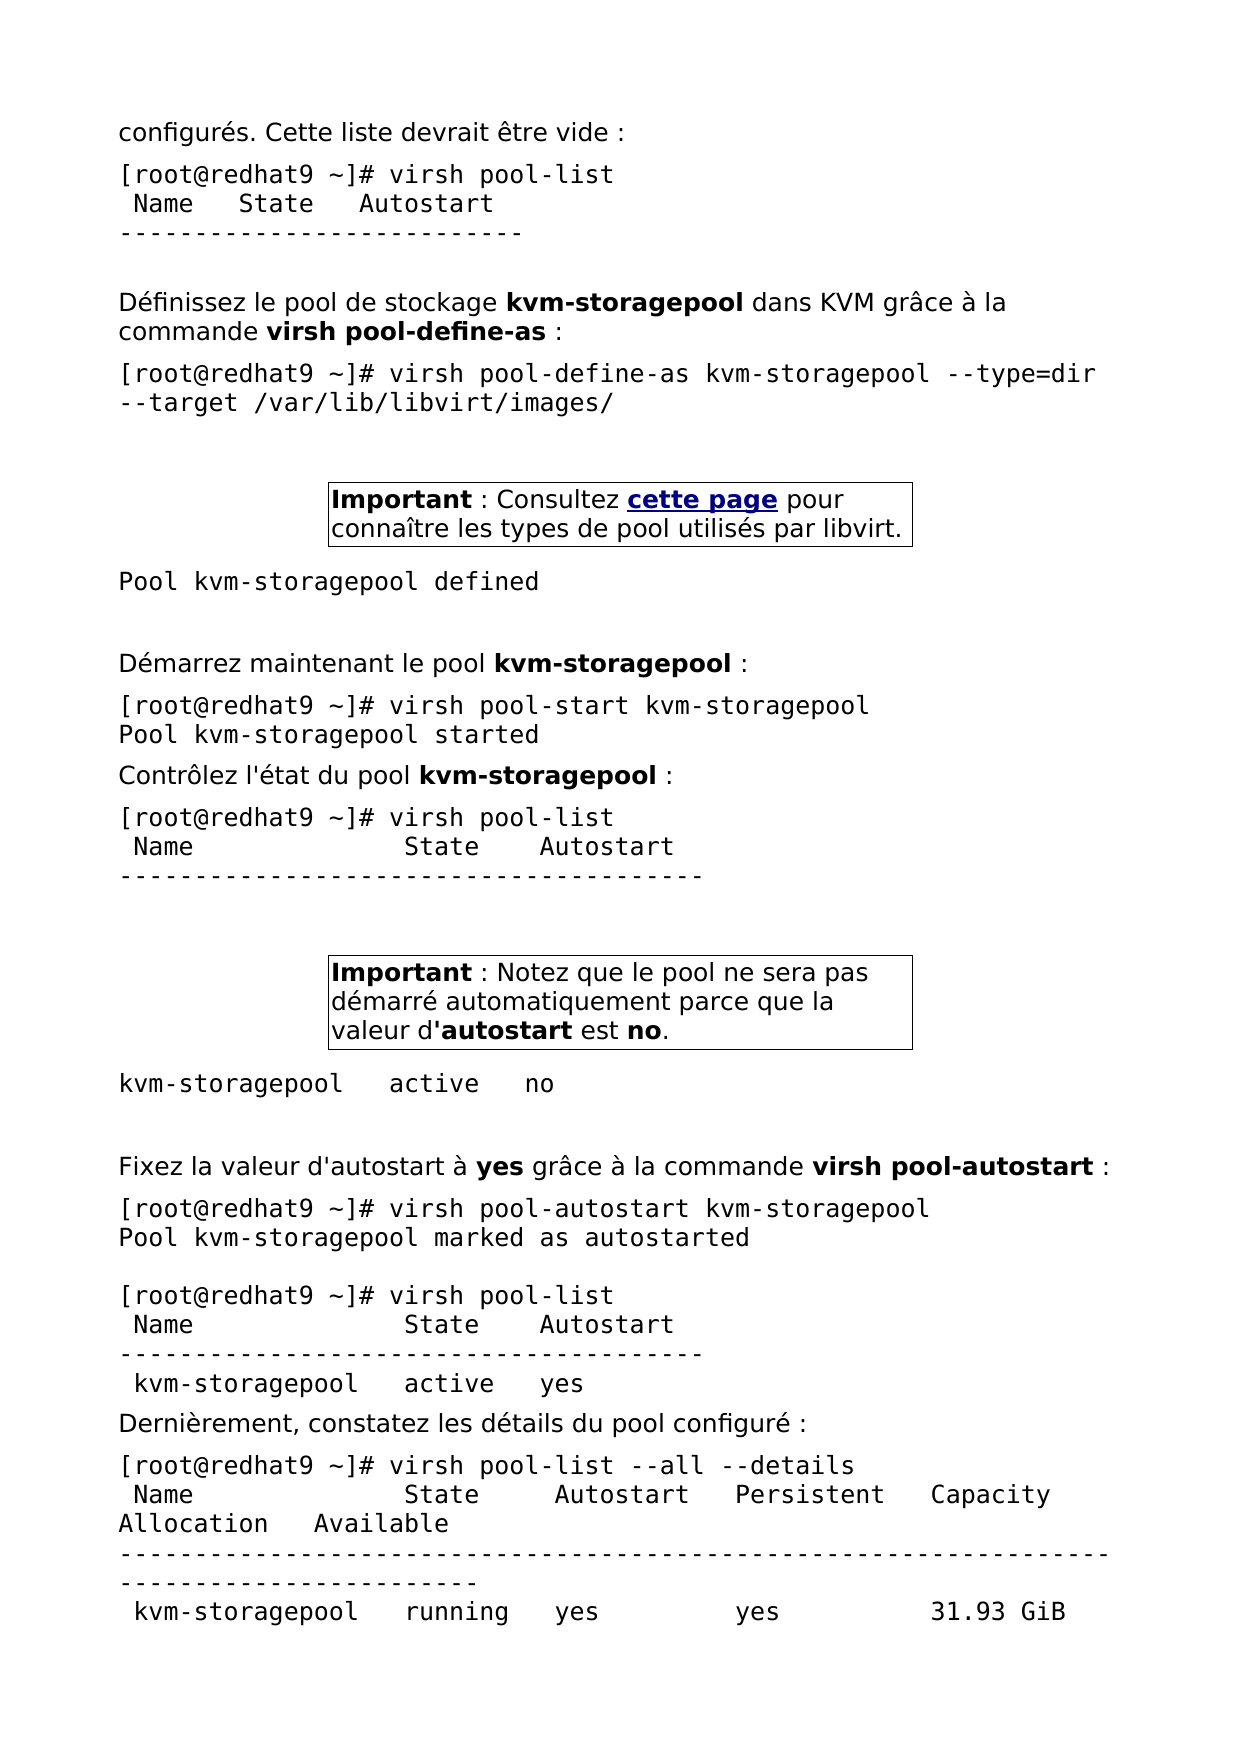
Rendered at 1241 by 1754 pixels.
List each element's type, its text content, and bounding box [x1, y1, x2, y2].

text [root@redhat9 ~]# virsh pool-define-as kvm-storagepool --type=dir --target /var/lib/libvirt/images/ Pool kvm-storagepool defined [118, 359, 1122, 596]
table_header Important : Consultez cette page pour connaître les types de pool utilisés par libvirt. [329, 483, 912, 546]
text [root@redhat9 ~]# virsh pool-autostart kvm-storagepool Pool kvm-storagepool marked as autostarted [root@redhat9 ~]# virsh pool-list Name State Autostart --------------------------------------- kvm-storagepool active yes [118, 1194, 1122, 1398]
text configurés. Cette liste devrait être vide : [118, 118, 1122, 147]
text [root@redhat9 ~]# virsh pool-list Name State Autostart --------------------------------------- kvm-storagepool active no [118, 803, 1122, 1099]
text Fixez la valeur d'autostart à yes grâce à la commande virsh pool-autostart : [118, 1152, 1122, 1181]
text [root@redhat9 ~]# virsh pool-start kvm-storagepool Pool kvm-storagepool started [118, 691, 1122, 750]
text Démarrez maintenant le pool kvm-storagepool : [118, 650, 1122, 679]
text Dernièrement, constatez les détails du pool configuré : [118, 1410, 1122, 1439]
text [root@redhat9 ~]# virsh pool-list --all --details Name State Autostart Persistent Capacity Allocation Available ------------------------------------------------------------------------------------------ kvm-storagepool running yes yes 31.93 GiB [118, 1451, 1122, 1626]
text Définissez le pool de stockage kvm-storagepool dans KVM grâce à la commande virsh pool-define-as : [118, 288, 1122, 347]
text [root@redhat9 ~]# virsh pool-list Name State Autostart --------------------------- [118, 160, 1122, 276]
text Contrôlez l'état du pool kvm-storagepool : [118, 761, 1122, 791]
table_header Important : Notez que le pool ne sera pas démarré automatiquement parce que la valeur d'autostart est no. [329, 956, 912, 1049]
